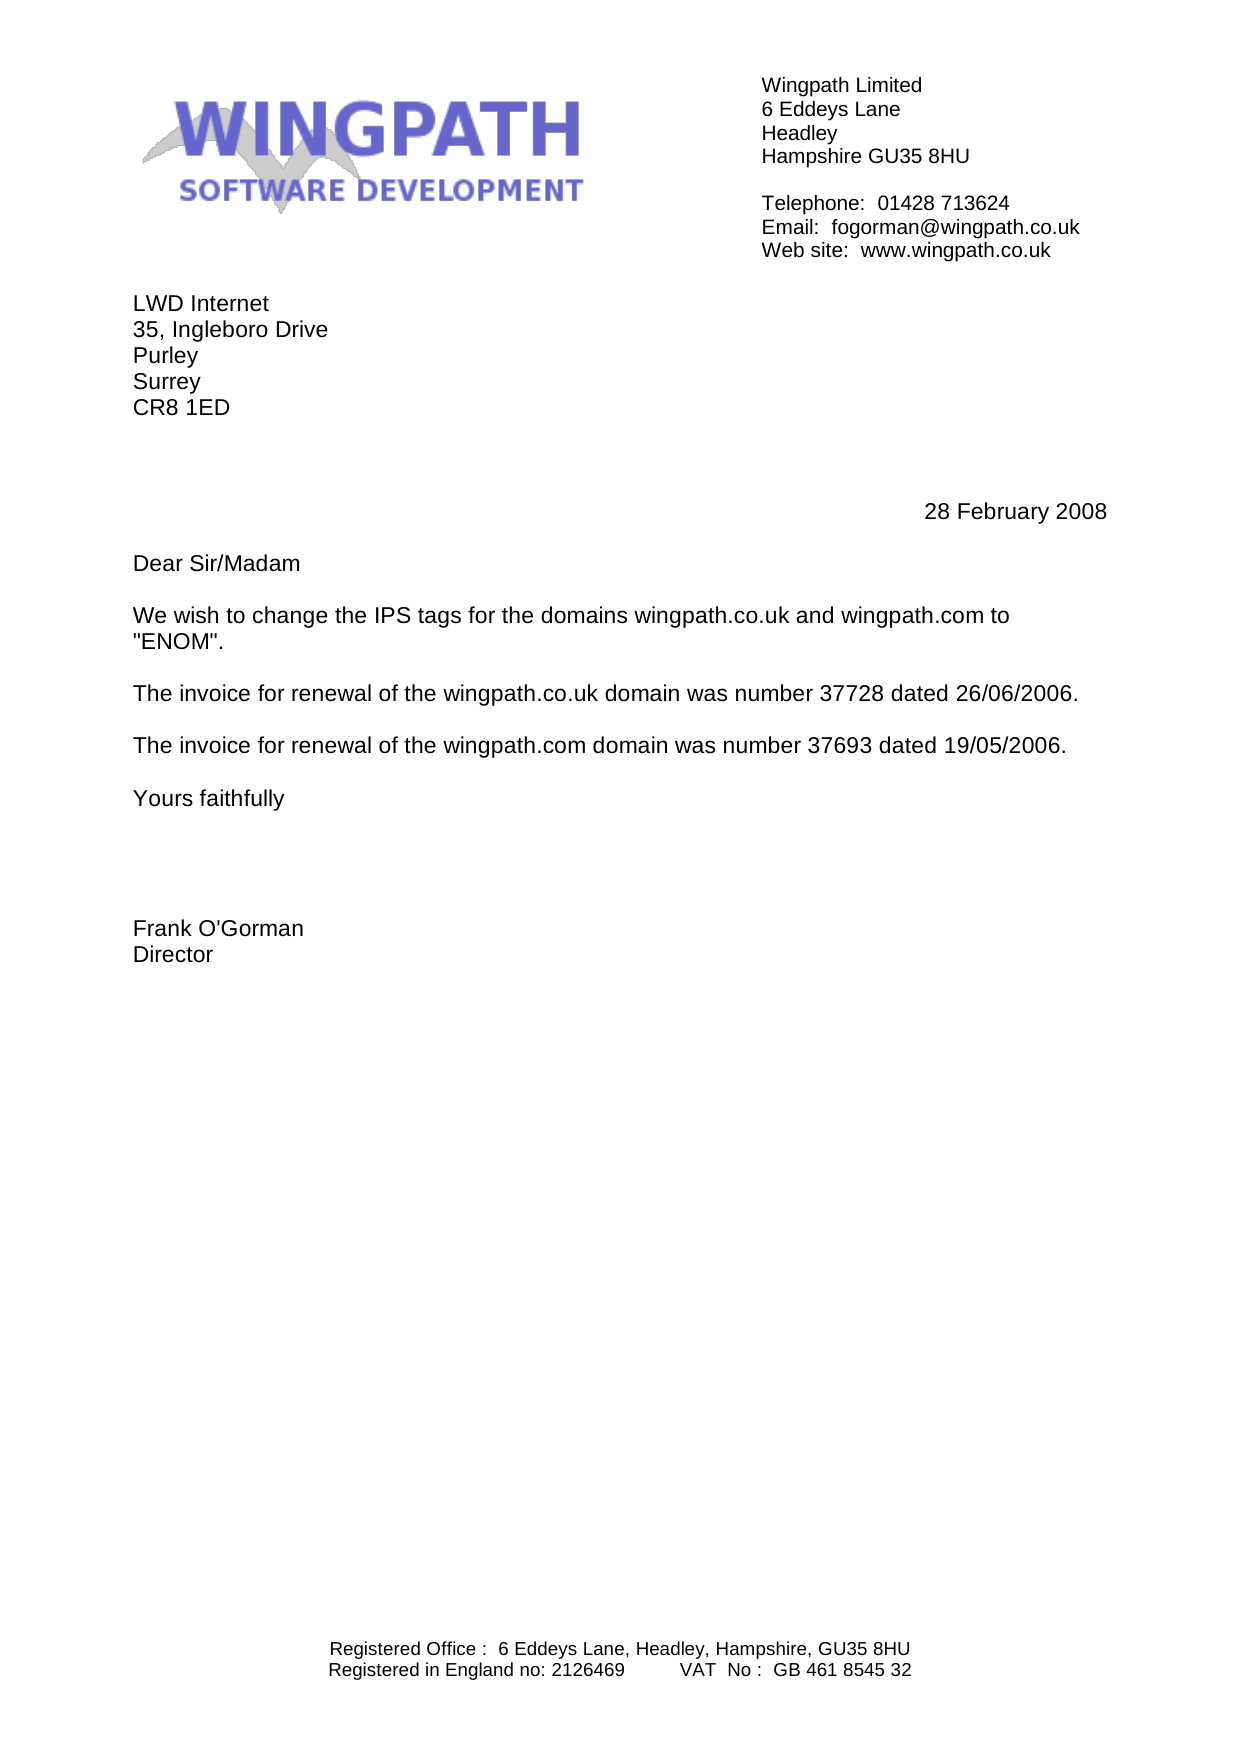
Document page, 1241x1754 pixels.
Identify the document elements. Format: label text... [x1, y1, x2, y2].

text 28 February 2008 [133, 498, 1107, 524]
text Director [133, 941, 1107, 967]
text Frank O'Gorman [133, 915, 1107, 941]
text Dear Sir/Madam [133, 551, 1107, 577]
text LWD Internet 35, Ingleboro Drive Purley Surrey CR8 1ED [133, 290, 1107, 420]
picture [142, 73, 588, 227]
text We wish to change the IPS tags for the domains wingpath.co.uk and wingpath.com to "ENOM". [133, 603, 1107, 655]
text The invoice for renewal of the wingpath.com domain was number 37693 dated 19/05/2006. [133, 733, 1107, 759]
text The invoice for renewal of the wingpath.co.uk domain was number 37728 dated 26/06/2006. [133, 681, 1107, 707]
text Yours faithfully [133, 785, 1107, 811]
